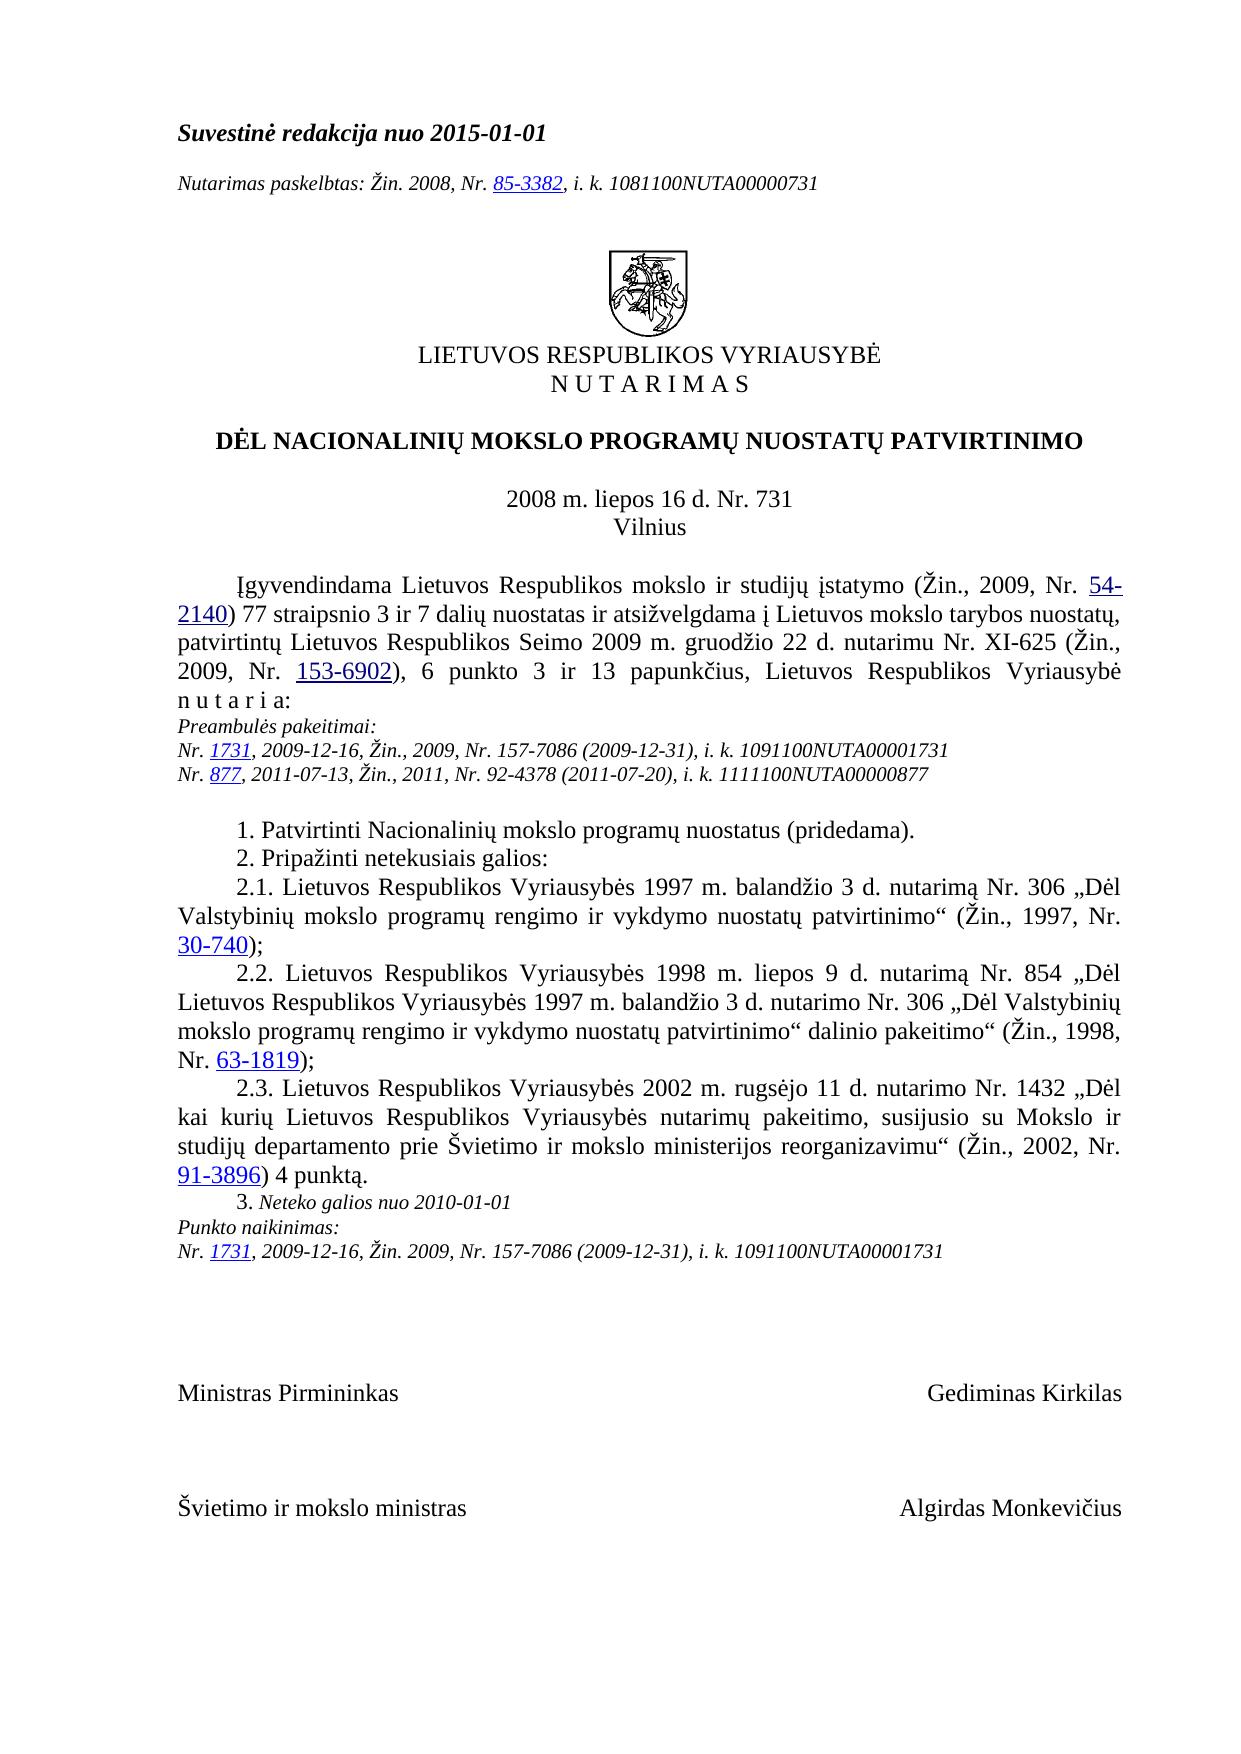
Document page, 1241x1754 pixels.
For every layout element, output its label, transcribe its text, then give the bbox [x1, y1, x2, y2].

text 2.2. Lietuvos Respublikos Vyriausybės 1998 m. liepos 9 d. nutarimą Nr. 854 „Dėl Lietuvos Respublikos Vyriausybės 1997 m. balandžio 3 d. nutarimo Nr. 306 „Dėl Valstybinių mokslo programų rengimo ir vykdymo nuostatų patvirtinimo“ dalinio pakeitimo“ (Žin., 1998, Nr. 63-1819); [177, 958, 1122, 1073]
text 1. Patvirtinti Nacionalinių mokslo programų nuostatus (pridedama). [177, 815, 1122, 843]
text Nr. 1731, 2009-12-16, Žin. 2009, Nr. 157-7086 (2009-12-31), i. k. 1091100NUTA00001731 [177, 1239, 1122, 1263]
text 2. Pripažinti netekusiais galios: [177, 843, 1122, 872]
text Punkto naikinimas: [177, 1215, 1122, 1239]
text Lietuvos Respublikos Vyriausybė [177, 340, 1122, 369]
text Švietimo ir mokslo ministras Algirdas Monkevičius [177, 1493, 1122, 1522]
text DĖL NACIONALINIŲ MOKSLO PROGRAMŲ NUOSTATŲ PATVIRTINIMO [177, 426, 1122, 455]
text 2008 m. liepos 16 d. Nr. 731 [177, 484, 1122, 512]
text Vilnius [177, 512, 1122, 541]
text NUTARIMAS [177, 369, 1122, 397]
text Nr. 877, 2011-07-13, Žin., 2011, Nr. 92-4378 (2011-07-20), i. k. 1111100NUTA00000877 [177, 762, 1122, 786]
text Nutarimas paskelbtas: Žin. 2008, Nr. 85-3382, i. k. 1081100NUTA00000731 [177, 171, 1122, 195]
text Preambulės pakeitimai: [177, 714, 1122, 738]
text 2.3. Lietuvos Respublikos Vyriausybės 2002 m. rugsėjo 11 d. nutarimo Nr. 1432 „Dėl kai kurių Lietuvos Respublikos Vyriausybės nutarimų pakeitimo, susijusio su Mokslo ir studijų departamento prie Švietimo ir mokslo ministerijos reorganizavimu“ (Žin., 2002, Nr. 91-3896) 4 punktą. [177, 1073, 1122, 1188]
text Ministras Pirmininkas Gediminas Kirkilas [177, 1378, 1122, 1407]
text Nr. 1731, 2009-12-16, Žin., 2009, Nr. 157-7086 (2009-12-31), i. k. 1091100NUTA00001731 [177, 738, 1122, 762]
text Suvestinė redakcija nuo 2015-01-01 [177, 118, 1122, 147]
text 3. Neteko galios nuo 2010-01-01 [177, 1188, 1122, 1215]
text 2.1. Lietuvos Respublikos Vyriausybės 1997 m. balandžio 3 d. nutarimą Nr. 306 „Dėl Valstybinių mokslo programų rengimo ir vykdymo nuostatų patvirtinimo“ (Žin., 1997, Nr. 30-740); [177, 872, 1122, 958]
text Įgyvendindama Lietuvos Respublikos mokslo ir studijų įstatymo (Žin., 2009, Nr. 54-2140) 77 straipsnio 3 ir 7 dalių nuostatas ir atsižvelgdama į Lietuvos mokslo tarybos nuostatų, patvirtintų Lietuvos Respublikos Seimo 2009 m. gruodžio 22 d. nutarimu Nr. XI-625 (Žin., 2009, Nr. 153-6902), 6 punkto 3 ir 13 papunkčius, Lietuvos Respublikos Vyriausybė nutaria: [177, 570, 1122, 714]
